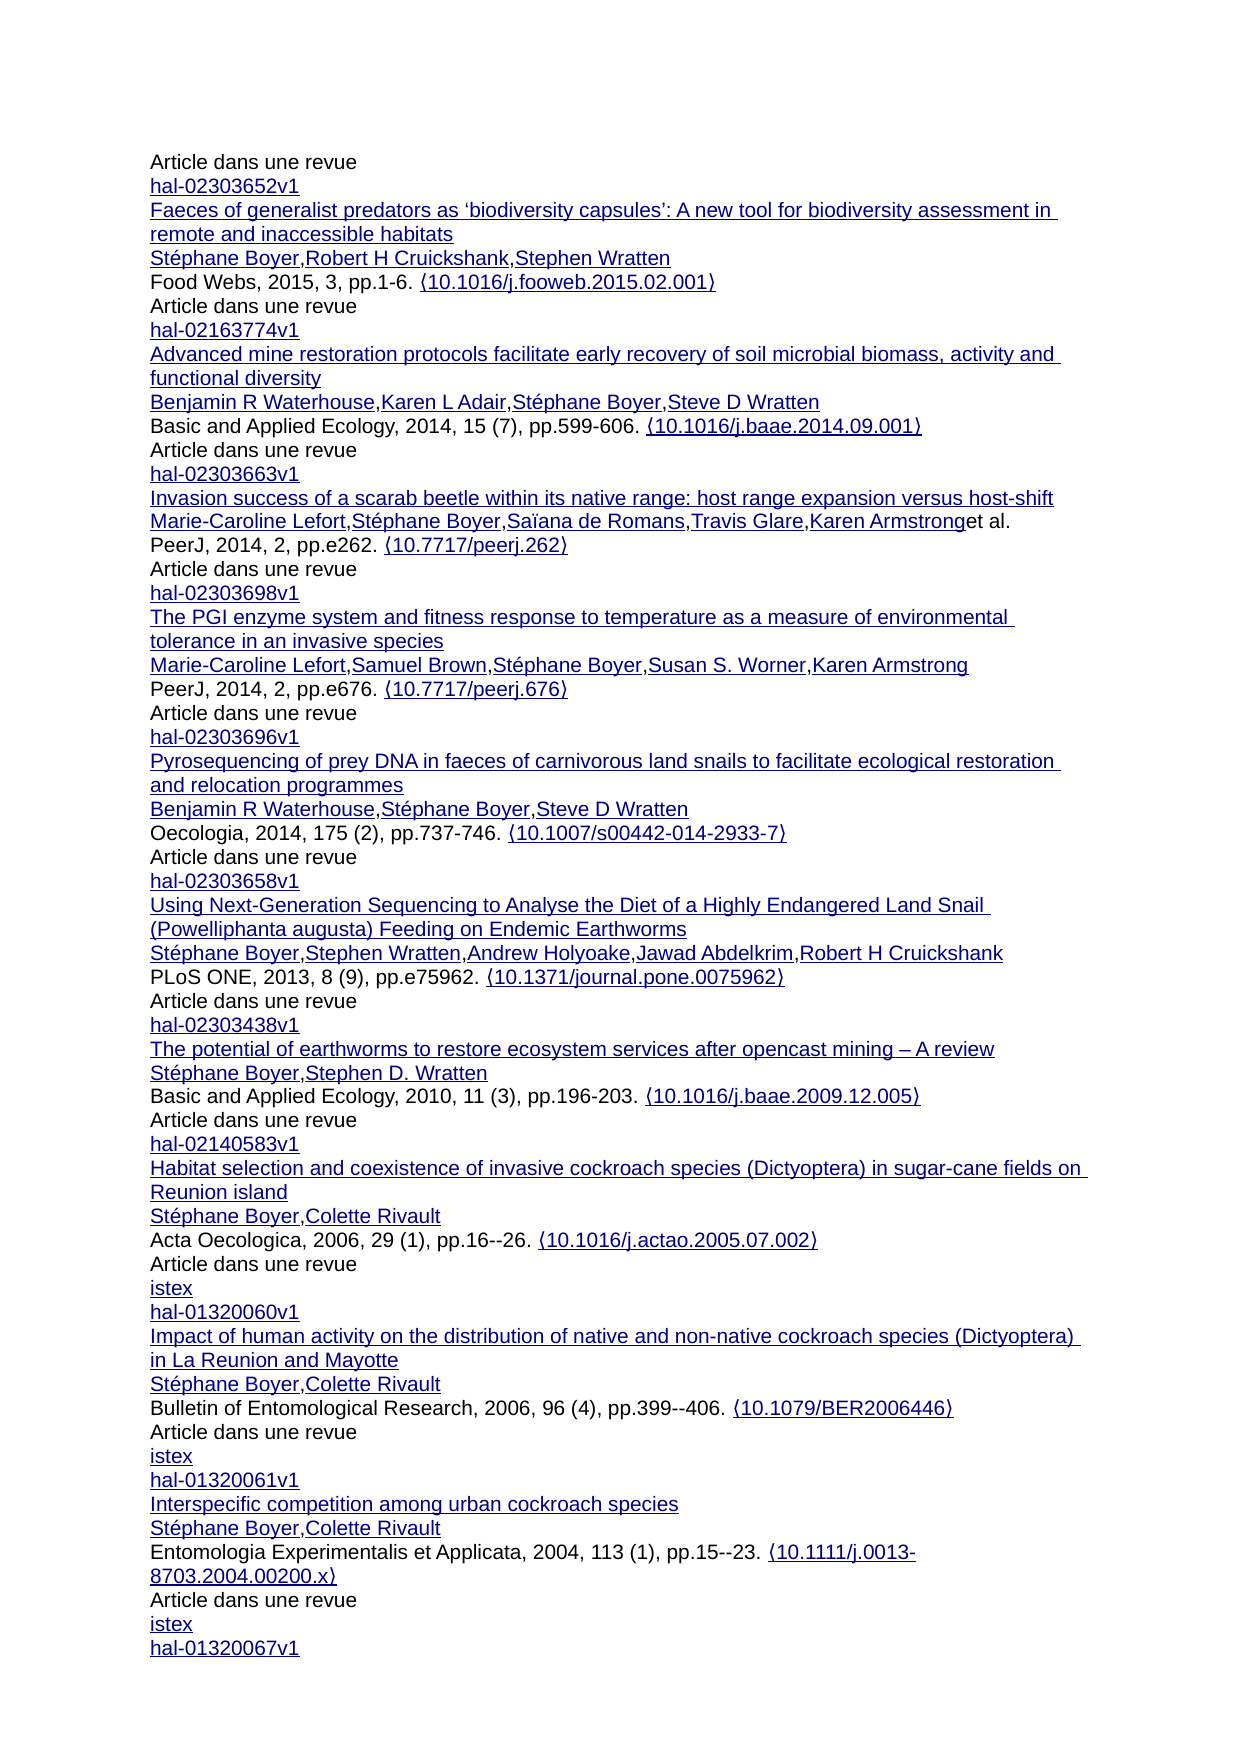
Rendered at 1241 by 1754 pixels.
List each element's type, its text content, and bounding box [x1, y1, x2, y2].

table_cell Advanced mine restoration protocols facilitate early recovery of soil microbial biomass, activity and functional diversity Benjamin R Waterhouse,Karen L Adair,Stéphane Boyer,Steve D Wratten Basic and Applied Ecology, 2014, 15 (7), pp.599-606. ⟨10.1016/j.baae.2014.09.001⟩ Article dans une revue hal-02303663v1 [150, 342, 1090, 485]
table_cell Article dans une revue hal-02303652v1 [150, 150, 1090, 198]
table_cell Invasion success of a scarab beetle within its native range: host range expansion versus host-shift Marie-Caroline Lefort,Stéphane Boyer,Saïana de Romans,Travis Glare,Karen Armstronget al. PeerJ, 2014, 2, pp.e262. ⟨10.7717/peerj.262⟩ Article dans une revue hal-02303698v1 [150, 485, 1090, 605]
table_cell Impact of human activity on the distribution of native and non-native cockroach species (Dictyoptera) in La Reunion and Mayotte Stéphane Boyer,Colette Rivault Bulletin of Entomological Research, 2006, 96 (4), pp.399--406. ⟨10.1079/BER2006446⟩ Article dans une revue istex hal-01320061v1 [150, 1324, 1090, 1492]
table_cell Faeces of generalist predators as ‘biodiversity capsules’: A new tool for biodiversity assessment in remote and inaccessible habitats Stéphane Boyer,Robert H Cruickshank,Stephen Wratten Food Webs, 2015, 3, pp.1-6. ⟨10.1016/j.fooweb.2015.02.001⟩ Article dans une revue hal-02163774v1 [150, 198, 1090, 342]
table_cell Pyrosequencing of prey DNA in faeces of carnivorous land snails to facilitate ecological restoration and relocation programmes Benjamin R Waterhouse,Stéphane Boyer,Steve D Wratten Oecologia, 2014, 175 (2), pp.737-746. ⟨10.1007/s00442-014-2933-7⟩ Article dans une revue hal-02303658v1 [150, 749, 1090, 893]
table_cell The PGI enzyme system and fitness response to temperature as a measure of environmental tolerance in an invasive species Marie-Caroline Lefort,Samuel Brown,Stéphane Boyer,Susan S. Worner,Karen Armstrong PeerJ, 2014, 2, pp.e676. ⟨10.7717/peerj.676⟩ Article dans une revue hal-02303696v1 [150, 605, 1090, 749]
table_cell The potential of earthworms to restore ecosystem services after opencast mining – A review Stéphane Boyer,Stephen D. Wratten Basic and Applied Ecology, 2010, 11 (3), pp.196-203. ⟨10.1016/j.baae.2009.12.005⟩ Article dans une revue hal-02140583v1 [150, 1036, 1090, 1156]
table_cell Habitat selection and coexistence of invasive cockroach species (Dictyoptera) in sugar-cane fields on Reunion island Stéphane Boyer,Colette Rivault Acta Oecologica, 2006, 29 (1), pp.16--26. ⟨10.1016/j.actao.2005.07.002⟩ Article dans une revue istex hal-01320060v1 [150, 1156, 1090, 1324]
table_cell Interspecific competition among urban cockroach species Stéphane Boyer,Colette Rivault Entomologia Experimentalis et Applicata, 2004, 113 (1), pp.15--23. ⟨10.1111/j.0013-8703.2004.00200.x⟩ Article dans une revue istex hal-01320067v1 [150, 1492, 1090, 1659]
table_cell Using Next-Generation Sequencing to Analyse the Diet of a Highly Endangered Land Snail (Powelliphanta augusta) Feeding on Endemic Earthworms Stéphane Boyer,Stephen Wratten,Andrew Holyoake,Jawad Abdelkrim,Robert H Cruickshank PLoS ONE, 2013, 8 (9), pp.e75962. ⟨10.1371/journal.pone.0075962⟩ Article dans une revue hal-02303438v1 [150, 893, 1090, 1036]
